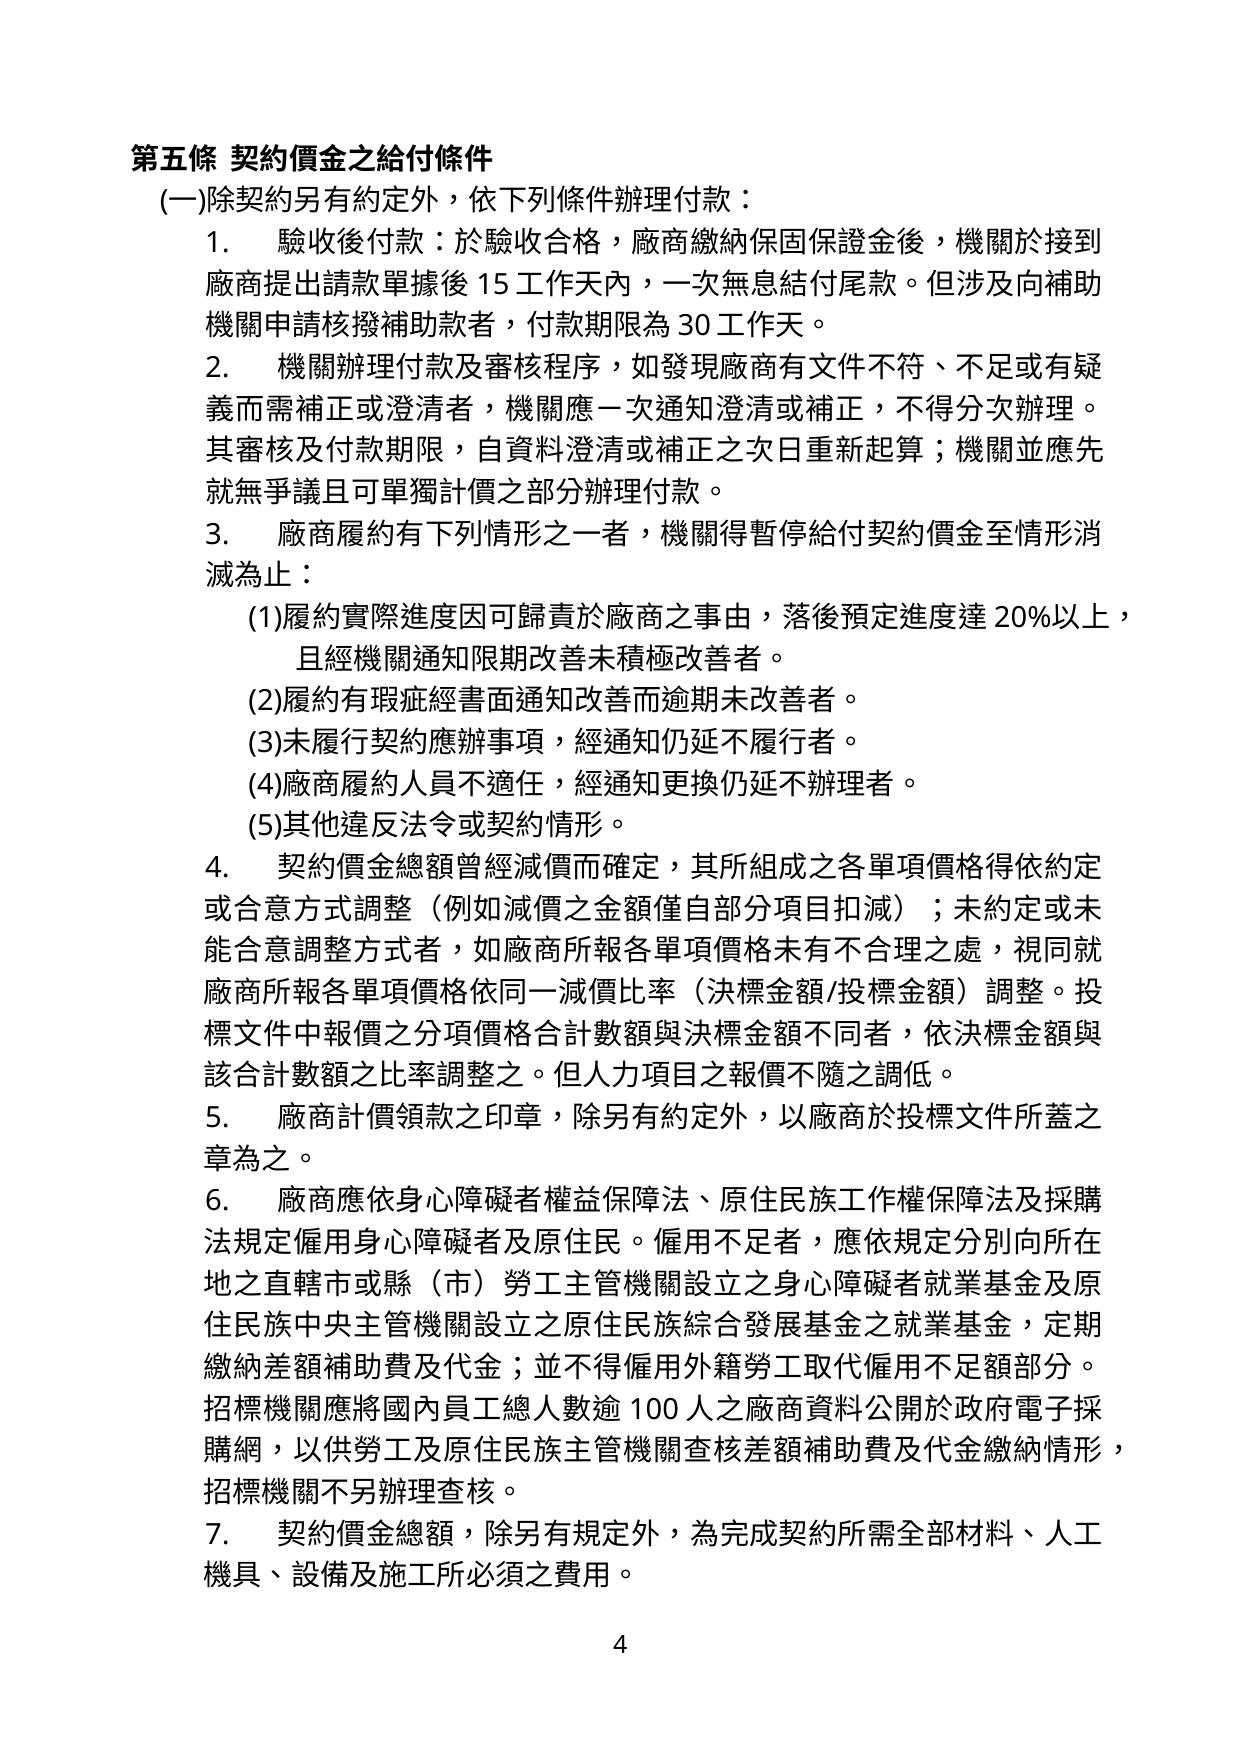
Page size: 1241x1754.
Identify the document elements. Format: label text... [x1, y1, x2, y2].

text (1)履約實際進度因可歸責於廠商之事由，落後預定進度達20%以上，且經機關通知限期改善未積極改善者。 [248, 594, 1110, 677]
list 機關辦理付款及審核程序，如發現廠商有文件不符、不足或有疑義而需補正或澄清者，機關應ㄧ次通知澄清或補正，不得分次辦理。其審核及付款期限，自資料澄清或補正之次日重新起算；機關並應先就無爭議且可單獨計價之部分辦理付款。 [205, 344, 1104, 511]
text 第五條 契約價金之給付條件 [130, 136, 1110, 177]
list 驗收後付款：於驗收合格，廠商繳納保固保證金後，機關於接到廠商提出請款單據後15工作天內，一次無息結付尾款。但涉及向補助機關申請核撥補助款者，付款期限為30工作天。 [205, 219, 1104, 344]
list 契約價金總額曾經減價而確定，其所組成之各單項價格得依約定或合意方式調整（例如減價之金額僅自部分項目扣減）；未約定或未能合意調整方式者，如廠商所報各單項價格未有不合理之處，視同就廠商所報各單項價格依同一減價比率（決標金額/投標金額）調整。投標文件中報價之分項價格合計數額與決標金額不同者，依決標金額與該合計數額之比率調整之。但人力項目之報價不隨之調低。 [203, 844, 1104, 1094]
list 廠商計價領款之印章，除另有約定外，以廠商於投標文件所蓋之章為之。 [203, 1094, 1104, 1177]
text (5)其他違反法令或契約情形。 [248, 802, 1110, 844]
text (2)履約有瑕疵經書面通知改善而逾期未改善者。 [248, 677, 1110, 719]
list 廠商應依身心障礙者權益保障法、原住民族工作權保障法及採購法規定僱用身心障礙者及原住民。僱用不足者，應依規定分別向所在地之直轄市或縣（市）勞工主管機關設立之身心障礙者就業基金及原住民族中央主管機關設立之原住民族綜合發展基金之就業基金，定期繳納差額補助費及代金；並不得僱用外籍勞工取代僱用不足額部分。招標機關應將國內員工總人數逾100人之廠商資料公開於政府電子採購網，以供勞工及原住民族主管機關查核差額補助費及代金繳納情形，招標機關不另辦理查核。 [203, 1177, 1104, 1511]
text (3)未履行契約應辦事項，經通知仍延不履行者。 [248, 719, 1110, 761]
text (4)廠商履約人員不適任，經通知更換仍延不辦理者。 [248, 761, 1110, 802]
text (一)除契約另有約定外，依下列條件辦理付款： [159, 177, 1110, 219]
list 契約價金總額，除另有規定外，為完成契約所需全部材料、人工、機具、設備及施工所必須之費用。 [203, 1511, 1104, 1594]
list 廠商履約有下列情形之一者，機關得暫停給付契約價金至情形消滅為止： [205, 511, 1104, 594]
